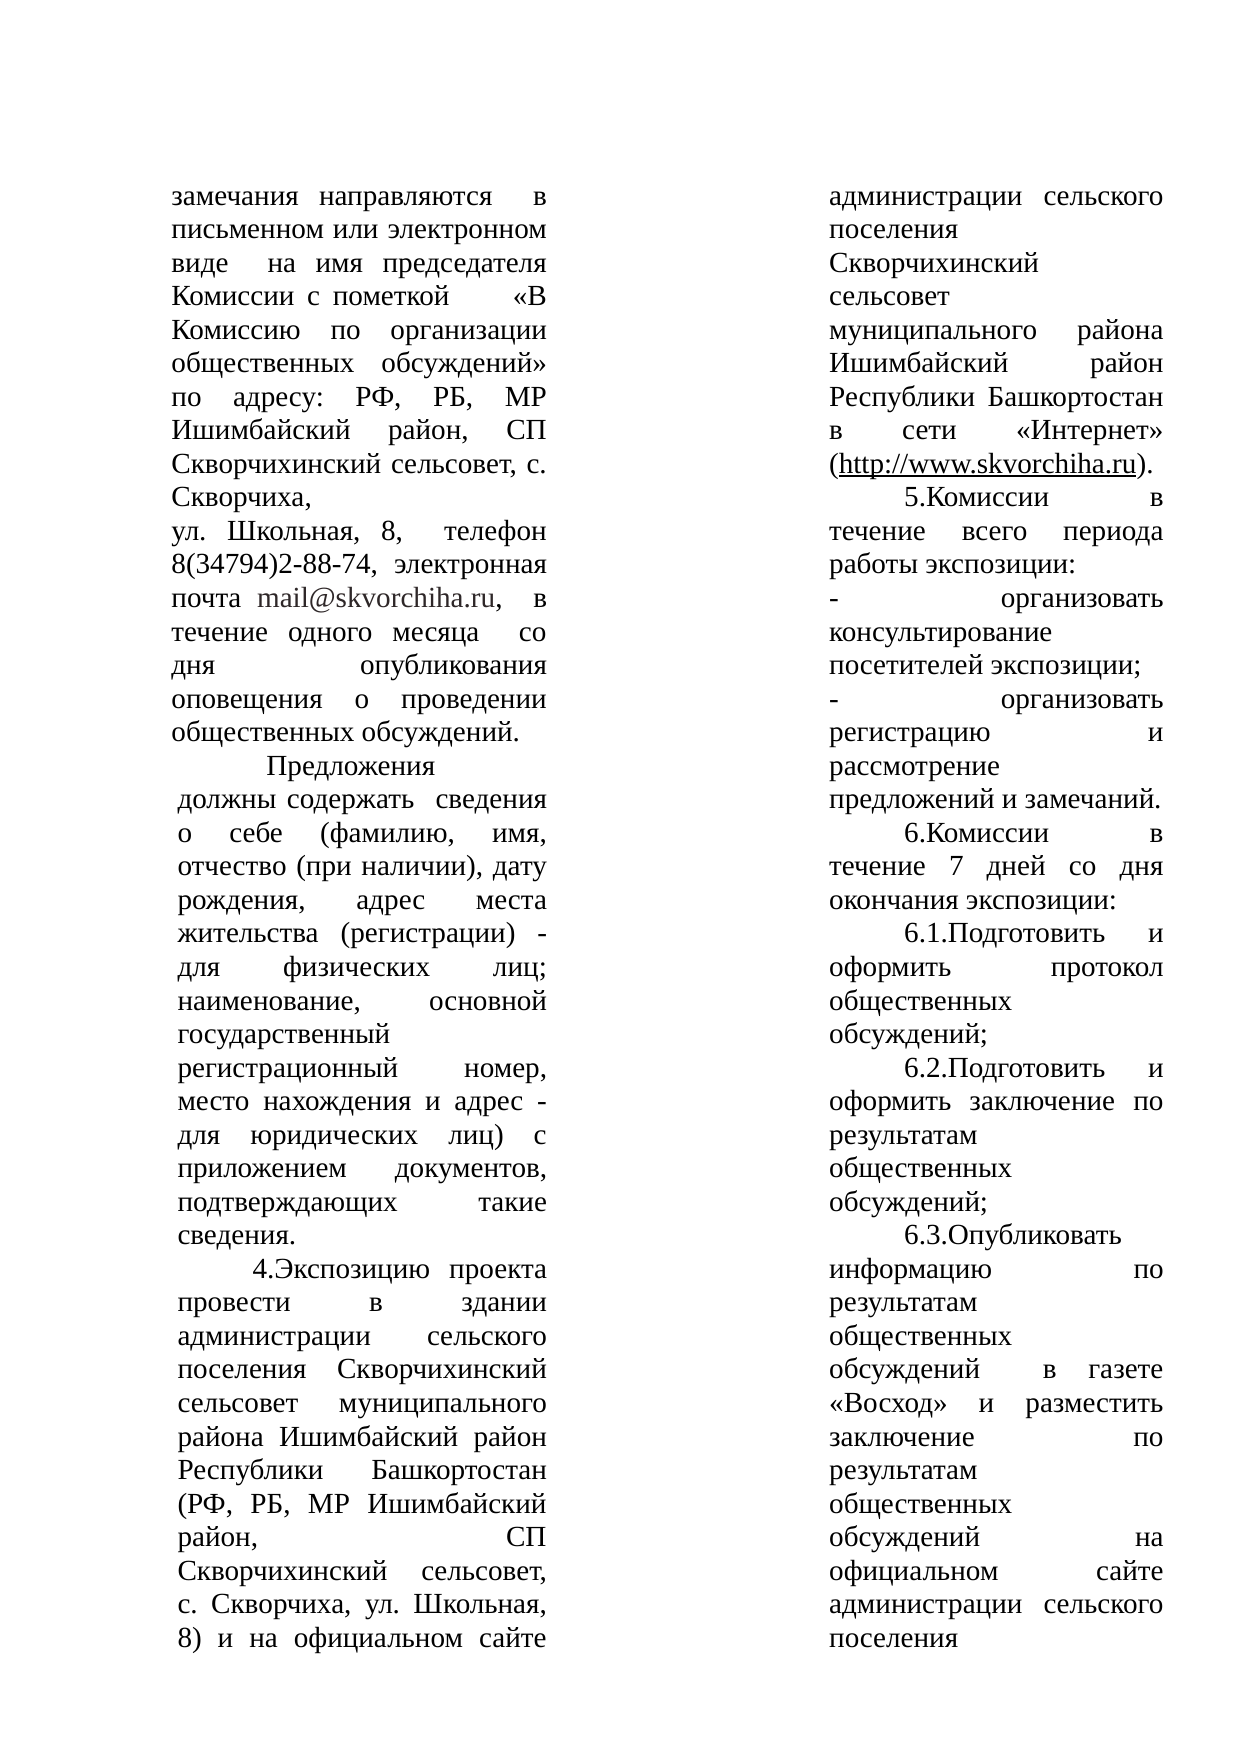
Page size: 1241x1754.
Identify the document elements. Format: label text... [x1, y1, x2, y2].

text 4.Экспозицию проекта провести в здании администрации сельского поселения Скворчихинский сельсовет муниципального района Ишимбайский район Республики Башкортостан (РФ, РБ, МР Ишимбайский район, СП Скворчихинский сельсовет, с. Скворчиха, ул. Школьная, 8) и на официальном сайте [177, 1251, 547, 1653]
text замечания направляются в письменном или электронном виде на имя председателя Комиссии с пометкой «В Комиссию по организации общественных обсуждений» по адресу: РФ, РБ, МР Ишимбайский район, СП Скворчихинский сельсовет, с. Скворчиха, ул. Школьная, 8, телефон 8(34794)2-88-74, электронная почта mail@skvorchiha.ru, в течение одного месяца со дня опубликования оповещения о проведении общественных обсуждений. [171, 178, 547, 748]
text 6.Комиссии в течение 7 дней со дня окончания экспозиции: [829, 815, 1163, 916]
text - организовать регистрацию и рассмотрение предложений и замечаний. [829, 681, 1163, 815]
text 6.3.Опубликовать информацию по результатам общественных обсуждений в газете «Восход» и разместить заключение по результатам общественных обсуждений на официальном сайте администрации сельского поселения [829, 1217, 1163, 1653]
text 6.1.Подготовить и оформить протокол общественных обсуждений; [829, 916, 1163, 1050]
text администрации сельского поселения Скворчихинский сельсовет муниципального района Ишимбайский район Республики Башкортостан в сети «Интернет» (http://www.skvorchiha.ru). [829, 178, 1163, 479]
text Предложения должны содержать сведения о себе (фамилию, имя, отчество (при наличии), дату рождения, адрес места жительства (регистрации) - для физических лиц; наименование, основной государственный регистрационный номер, место нахождения и адрес - для юридических лиц) с приложением документов, подтверждающих такие сведения. [177, 748, 547, 1251]
text - организовать консультирование посетителей экспозиции; [829, 580, 1163, 681]
text 5.Комиссии в течение всего периода работы экспозиции: [829, 479, 1163, 580]
text 6.2.Подготовить и оформить заключение по результатам общественных обсуждений; [829, 1050, 1163, 1217]
